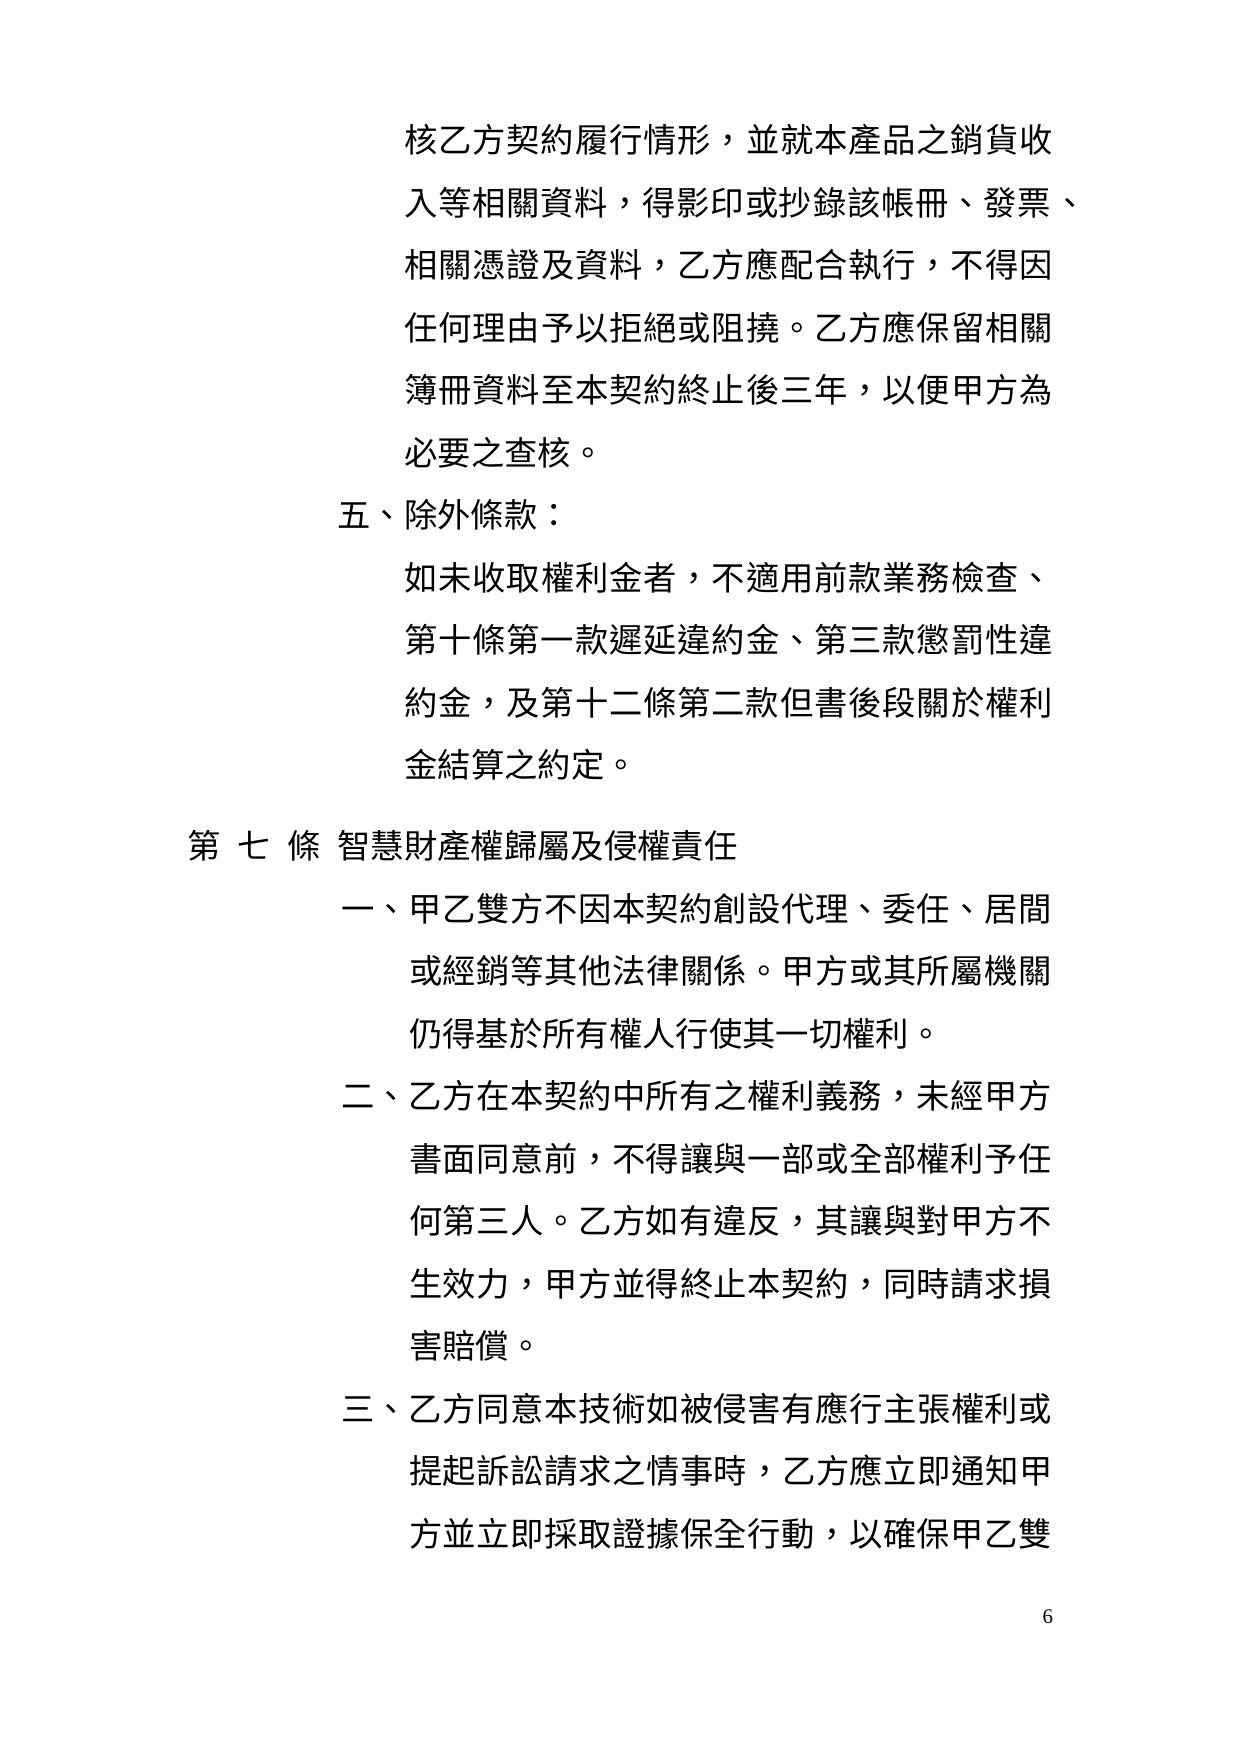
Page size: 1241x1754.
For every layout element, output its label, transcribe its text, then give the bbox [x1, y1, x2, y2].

text 三、乙方同意本技術如被侵害有應行主張權利或提起訴訟請求之情事時，乙方應立即通知甲方並立即採取證據保全行動，以確保甲乙雙 [341, 1365, 1053, 1552]
text 第 七 條 智慧財產權歸屬及侵權責任 [187, 802, 1053, 865]
text 甲方得視需要指派業務相關人員會同其會計人員、法務人員，或委託律師、會計師、記帳士及相關會計稽核人員至乙方主營業所查核乙方契約履行情形，並就本產品之銷貨收入等相關資料，得影印或抄錄該帳冊、發票、相關憑證及資料，乙方應配合執行，不得因任何理由予以拒絕或阻撓。乙方應保留相關簿冊資料至本契約終止後三年，以便甲方為必要之查核。 [404, 96, 1053, 471]
text 二、乙方在本契約中所有之權利義務，未經甲方書面同意前，不得讓與一部或全部權利予任何第三人。乙方如有違反，其讓與對甲方不生效力，甲方並得終止本契約，同時請求損害賠償。 [341, 1052, 1053, 1365]
text 一、甲乙雙方不因本契約創設代理、委任、居間或經銷等其他法律關係。甲方或其所屬機關仍得基於所有權人行使其一切權利。 [341, 865, 1053, 1052]
text 五、除外條款： [337, 471, 1053, 534]
text 如未收取權利金者，不適用前款業務檢查、第十條第一款遲延違約金、第三款懲罰性違約金，及第十二條第二款但書後段關於權利金結算之約定。 [404, 534, 1053, 784]
